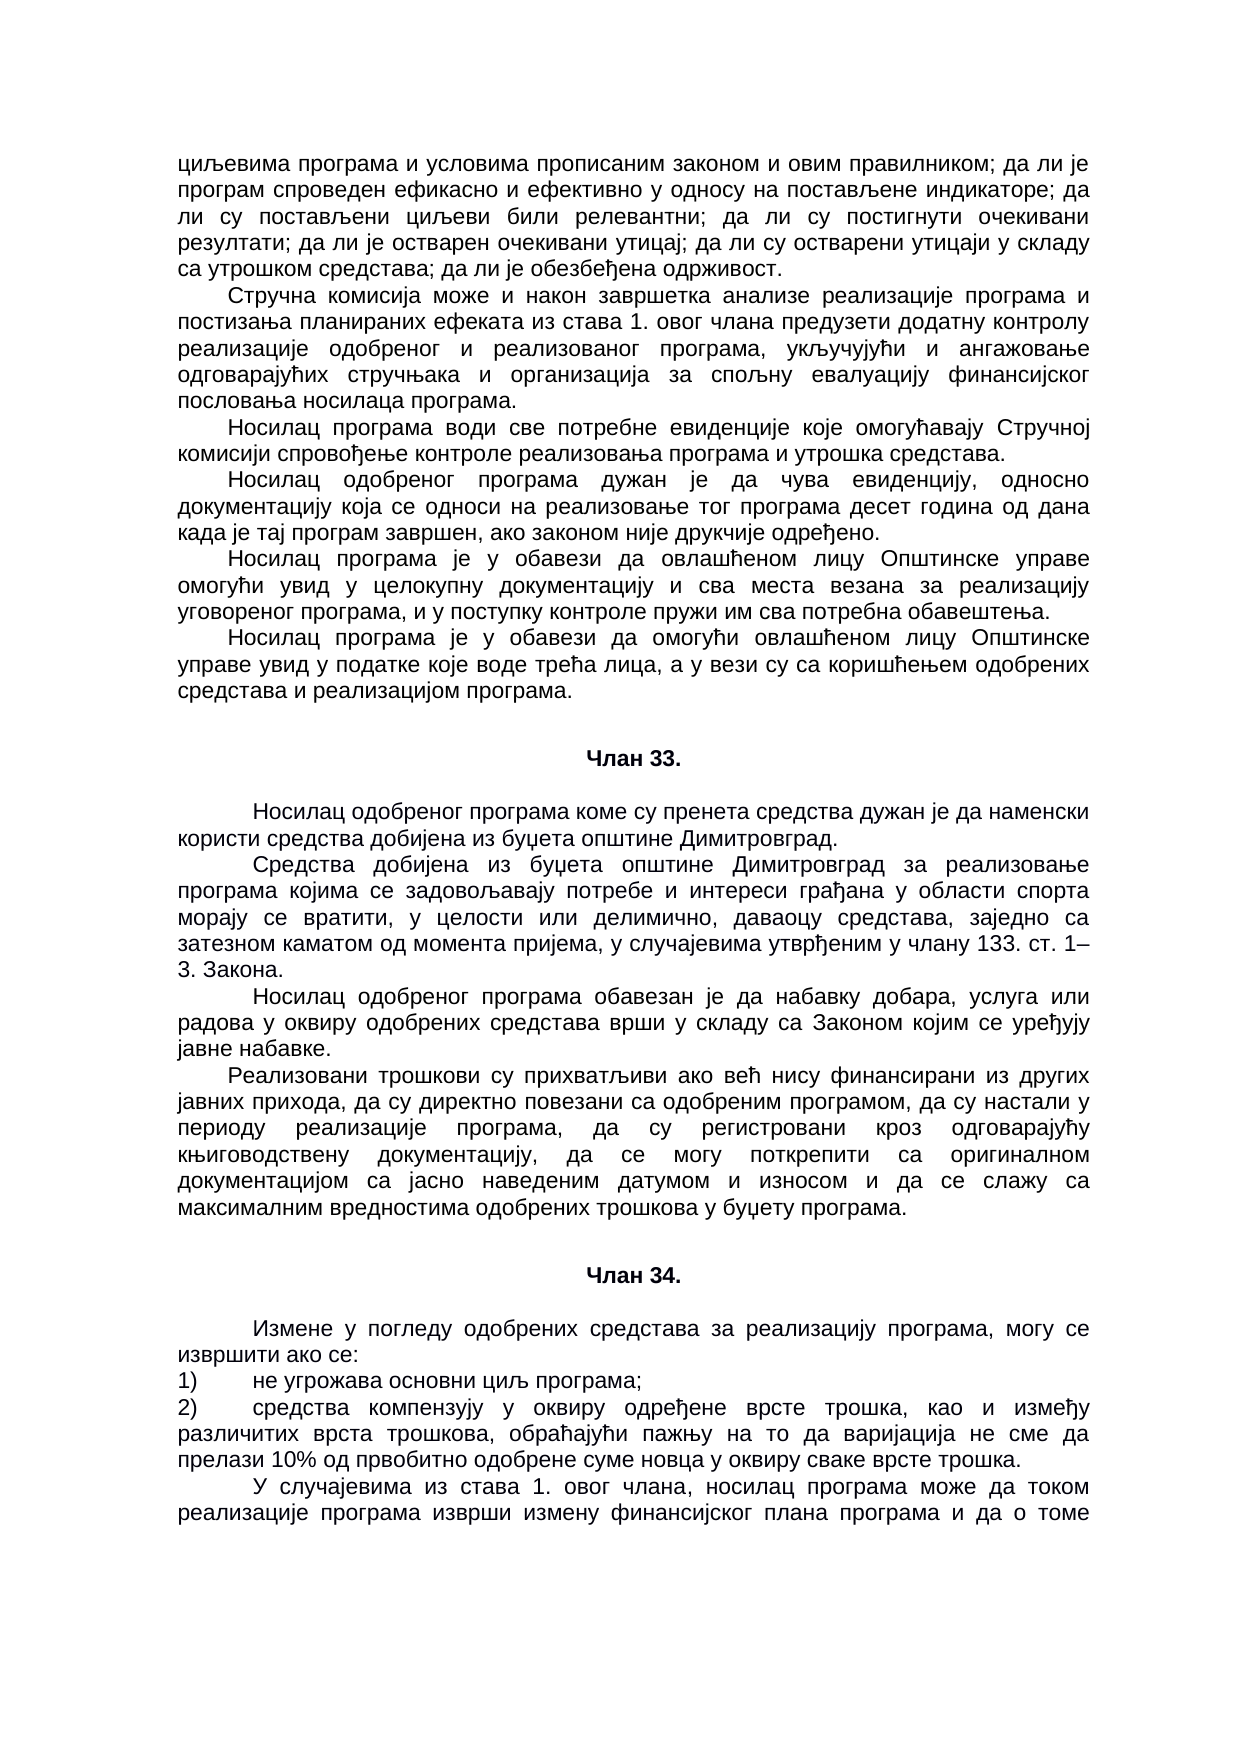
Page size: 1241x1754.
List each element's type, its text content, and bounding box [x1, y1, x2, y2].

text Носилац одобреног програма обавезан је да набавку добара, услуга или радова у оквиру одобрених средстава врши у складу са Законом којим се уређују јавне набавке. [177, 983, 1090, 1062]
text Средства добијена из буџета општине Димитровград за реализовање програма којима се задовољавају потребе и интереси грађана у области спорта морају се вратити, у целости или делимично, даваоцу средстава, заједно са затезном каматом од момента пријема, у случајевима утврђеним у члану 133. ст. 1–3. Закона. [177, 851, 1090, 983]
text Члан 34. [177, 1262, 1090, 1288]
list средства компензују у оквиру одређене врсте трошка, као и између различитих врста трошкова, обраћајући пажњу на то да варијација не сме да прелази 10% од првобитно одобрене суме новца у оквиру сваке врсте трошка. [177, 1393, 1090, 1473]
text циљевима програма и условима прописаним законом и овим правилником; да ли је програм спроведен ефикасно и ефективно у односу на постављене индикаторе; да ли су постављени циљеви били релевантни; да ли су постигнути очекивани резултати; да ли је остварен очекивани утицај; да ли су остварени утицаји у складу са утрошком средстава; да ли је обезбеђена одрживост. [177, 150, 1090, 282]
text Носилац програма води све потребне евиденције које омогућавају Стручној комисији спровођење контроле реализовања програма и утрошка средстава. [177, 413, 1090, 466]
text Реализовани трошкови су прихватљиви ако већ нису финансирани из других јавних прихода, да су директно повезани са одобреним програмом, да су настали у периоду реализације програма, да су регистровани кроз одговарајућу књиговодствену документацију, да се могу поткрепити са оригиналном документацијом са јасно наведеним датумом и износом и да се слажу са максималним вредностима одобрених трошкова у буџету програма. [177, 1062, 1090, 1220]
text Члан 33. [177, 745, 1090, 772]
text Носилац одобреног програма коме су пренета средства дужан је да наменски користи средства добијена из буџета општине Димитровград. [177, 798, 1090, 851]
text Носилац програма је у обавези да омогући овлашћеном лицу Општинске управе увид у податке које воде трећа лица, а у вези су са коришћењем одобрених средстава и реализацијом програма. [177, 624, 1090, 703]
text Измене у погледу одобрених средстава за реализацију програма, могу се извршити ако се: [177, 1314, 1090, 1367]
text Носилац програма је у обавези да овлашћеном лицу Општинске управе омогући увид у целокупну документацију и сва места везана за реализацију уговореног програма, и у поступку контроле пружи им сва потребна обавештења. [177, 545, 1090, 624]
text Стручна комисија може и након завршетка анализе реализације програма и постизања планираних ефеката из става 1. овог члана предузети додатну контролу реализације одобреног и реализованог програма, укључујући и ангажовање одговарајућих стручњака и организација за спољну евалуацију финансијског пословања носилаца програма. [177, 282, 1090, 413]
text Носилац одобреног програма дужан је да чува евиденцију, односно документацију која се односи на реализовање тог програма десет година од дана када је тај програм завршен, ако законом није друкчије одређено. [177, 466, 1090, 545]
text У случајевима из става 1. овог члана, носилац програма може да током реализације програма изврши измену финансијског плана програма и да о томе [177, 1473, 1090, 1525]
list не угрожава основни циљ програма; [177, 1367, 1090, 1393]
